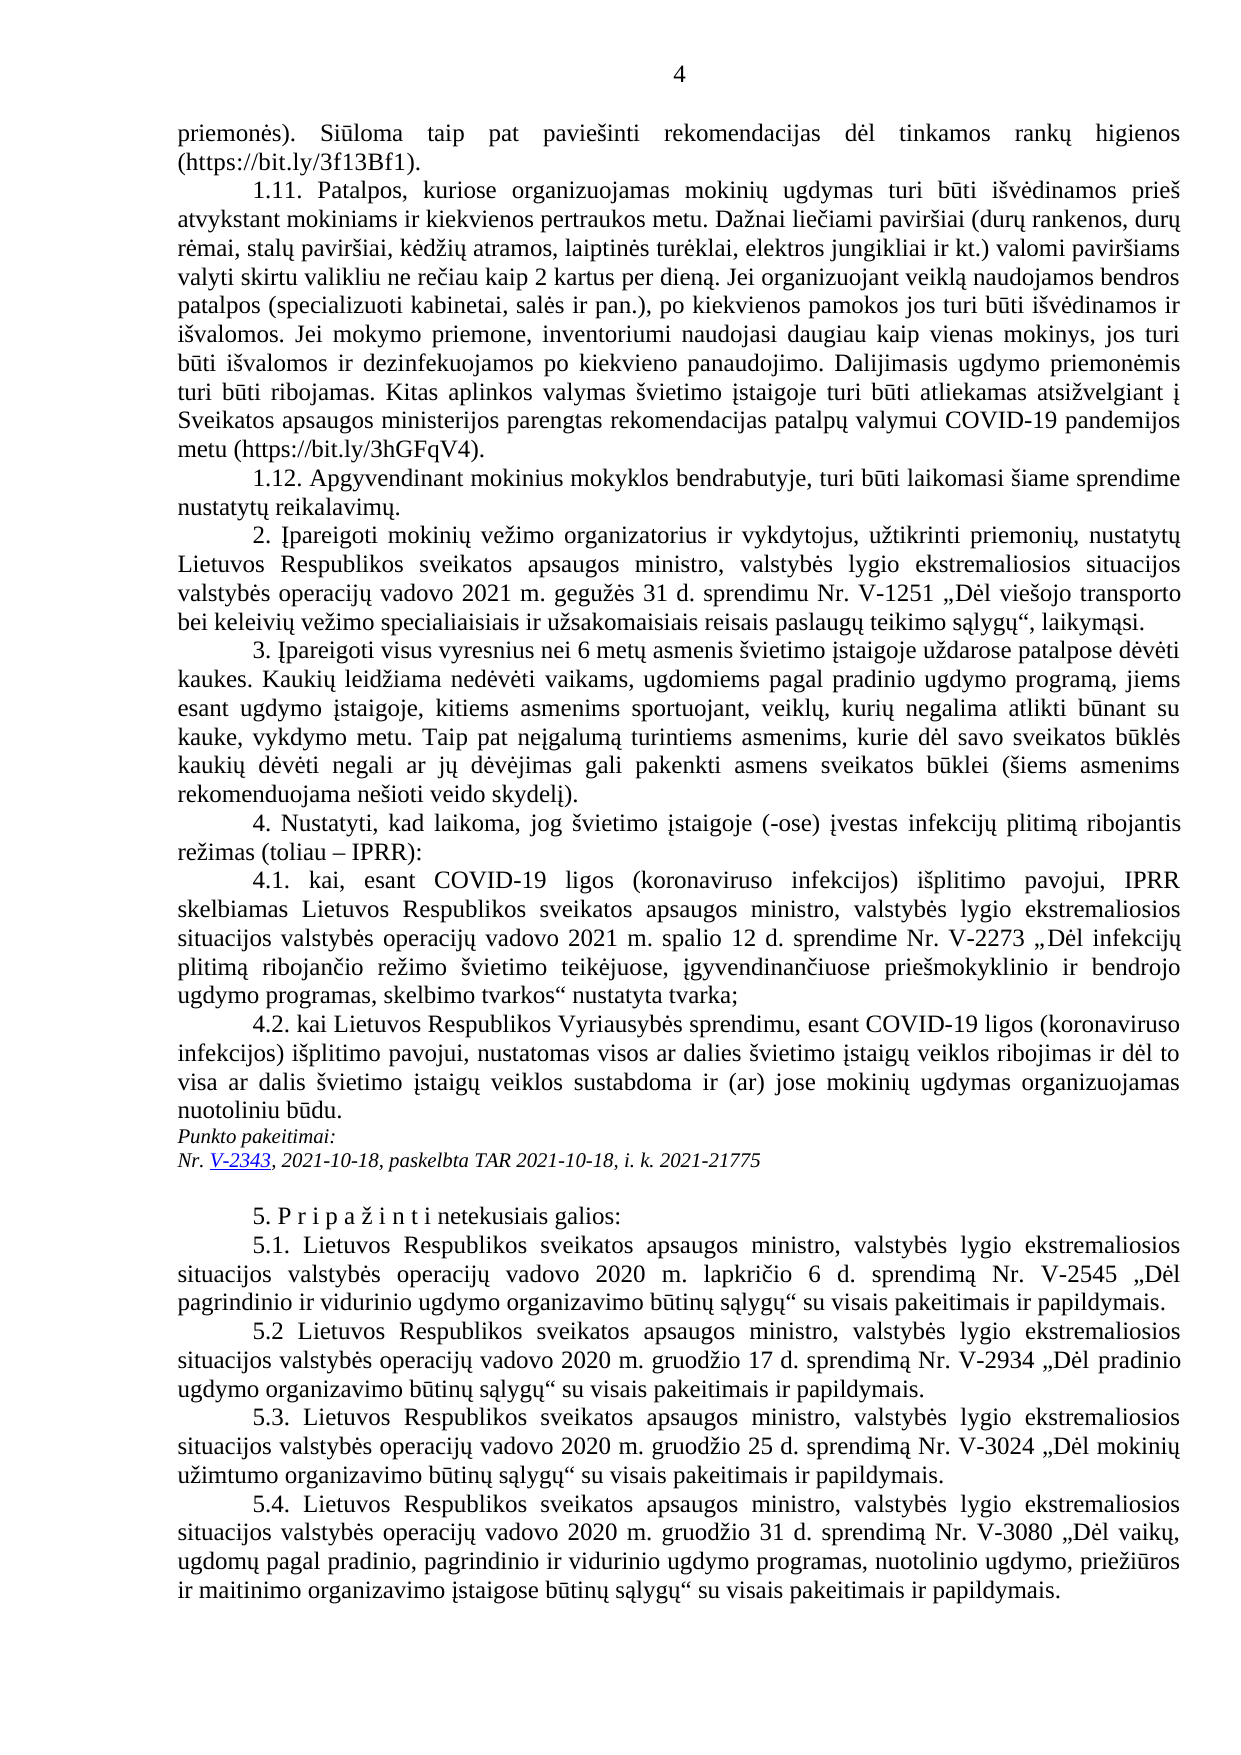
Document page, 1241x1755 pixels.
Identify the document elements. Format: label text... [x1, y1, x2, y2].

text 5. P r i p a ž i n t i netekusiais galios: [177, 1201, 1181, 1230]
text 5.3. Lietuvos Respublikos sveikatos apsaugos ministro, valstybės lygio ekstremaliosios situacijos valstybės operacijų vadovo 2020 m. gruodžio 25 d. sprendimą Nr. V-3024 „Dėl mokinių užimtumo organizavimo būtinų sąlygų“ su visais pakeitimais ir papildymais. [177, 1402, 1181, 1489]
text 4.2. kai Lietuvos Respublikos Vyriausybės sprendimu, esant COVID-19 ligos (koronaviruso infekcijos) išplitimo pavojui, nustatomas visos ar dalies švietimo įstaigų veiklos ribojimas ir dėl to visa ar dalis švietimo įstaigų veiklos sustabdoma ir (ar) jose mokinių ugdymas organizuojamas nuotoliniu būdu. [177, 1009, 1181, 1124]
text Punkto pakeitimai: [177, 1124, 1181, 1148]
text 2. Įpareigoti mokinių vežimo organizatorius ir vykdytojus, užtikrinti priemonių, nustatytų Lietuvos Respublikos sveikatos apsaugos ministro, valstybės lygio ekstremaliosios situacijos valstybės operacijų vadovo 2021 m. gegužės 31 d. sprendimu Nr. V-1251 „Dėl viešojo transporto bei keleivių vežimo specialiaisiais ir užsakomaisiais reisais paslaugų teikimo sąlygų“, laikymąsi. [177, 521, 1181, 636]
text 4.1. kai, esant COVID-19 ligos (koronaviruso infekcijos) išplitimo pavojui, IPRR skelbiamas Lietuvos Respublikos sveikatos apsaugos ministro, valstybės lygio ekstremaliosios situacijos valstybės operacijų vadovo 2021 m. spalio 12 d. sprendime Nr. V-2273 „Dėl infekcijų plitimą ribojančio režimo švietimo teikėjuose, įgyvendinančiuose priešmokyklinio ir bendrojo ugdymo programas, skelbimo tvarkos“ nustatyta tvarka; [177, 866, 1181, 1009]
text 5.2 Lietuvos Respublikos sveikatos apsaugos ministro, valstybės lygio ekstremaliosios situacijos valstybės operacijų vadovo 2020 m. gruodžio 17 d. sprendimą Nr. V-2934 „Dėl pradinio ugdymo organizavimo būtinų sąlygų“ su visais pakeitimais ir papildymais. [177, 1316, 1181, 1402]
text 3. Įpareigoti visus vyresnius nei 6 metų asmenis švietimo įstaigoje uždarose patalpose dėvėti kaukes. Kaukių leidžiama nedėvėti vaikams, ugdomiems pagal pradinio ugdymo programą, jiems esant ugdymo įstaigoje, kitiems asmenims sportuojant, veiklų, kurių negalima atlikti būnant su kauke, vykdymo metu. Taip pat neįgalumą turintiems asmenims, kurie dėl savo sveikatos būklės kaukių dėvėti negali ar jų dėvėjimas gali pakenkti asmens sveikatos būklei (šiems asmenims rekomenduojama nešioti veido skydelį). [177, 636, 1181, 808]
text 5.4. Lietuvos Respublikos sveikatos apsaugos ministro, valstybės lygio ekstremaliosios situacijos valstybės operacijų vadovo 2020 m. gruodžio 31 d. sprendimą Nr. V-3080 „Dėl vaikų, ugdomų pagal pradinio, pagrindinio ir vidurinio ugdymo programas, nuotolinio ugdymo, priežiūros ir maitinimo organizavimo įstaigose būtinų sąlygų“ su visais pakeitimais ir papildymais. [177, 1489, 1181, 1604]
text 5.1. Lietuvos Respublikos sveikatos apsaugos ministro, valstybės lygio ekstremaliosios situacijos valstybės operacijų vadovo 2020 m. lapkričio 6 d. sprendimą Nr. V-2545 „Dėl pagrindinio ir vidurinio ugdymo organizavimo būtinų sąlygų“ su visais pakeitimais ir papildymais. [177, 1230, 1181, 1316]
text Nr. V-2343, 2021-10-18, paskelbta TAR 2021-10-18, i. k. 2021-21775 [177, 1148, 1181, 1172]
text priemonės). Siūloma taip pat paviešinti rekomendacijas dėl tinkamos rankų higienos (https://bit.ly/3f13Bf1). [177, 118, 1181, 176]
text 1.11. Patalpos, kuriose organizuojamas mokinių ugdymas turi būti išvėdinamos prieš atvykstant mokiniams ir kiekvienos pertraukos metu. Dažnai liečiami paviršiai (durų rankenos, durų rėmai, stalų paviršiai, kėdžių atramos, laiptinės turėklai, elektros jungikliai ir kt.) valomi paviršiams valyti skirtu valikliu ne rečiau kaip 2 kartus per dieną. Jei organizuojant veiklą naudojamos bendros patalpos (specializuoti kabinetai, salės ir pan.), po kiekvienos pamokos jos turi būti išvėdinamos ir išvalomos. Jei mokymo priemone, inventoriumi naudojasi daugiau kaip vienas mokinys, jos turi būti išvalomos ir dezinfekuojamos po kiekvieno panaudojimo. Dalijimasis ugdymo priemonėmis turi būti ribojamas. Kitas aplinkos valymas švietimo įstaigoje turi būti atliekamas atsižvelgiant į Sveikatos apsaugos ministerijos parengtas rekomendacijas patalpų valymui COVID-19 pandemijos metu (https://bit.ly/3hGFqV4). [177, 176, 1181, 463]
text 4. Nustatyti, kad laikoma, jog švietimo įstaigoje (-ose) įvestas infekcijų plitimą ribojantis režimas (toliau – IPRR): [177, 808, 1181, 866]
text 1.12. Apgyvendinant mokinius mokyklos bendrabutyje, turi būti laikomasi šiame sprendime nustatytų reikalavimų. [177, 463, 1181, 521]
